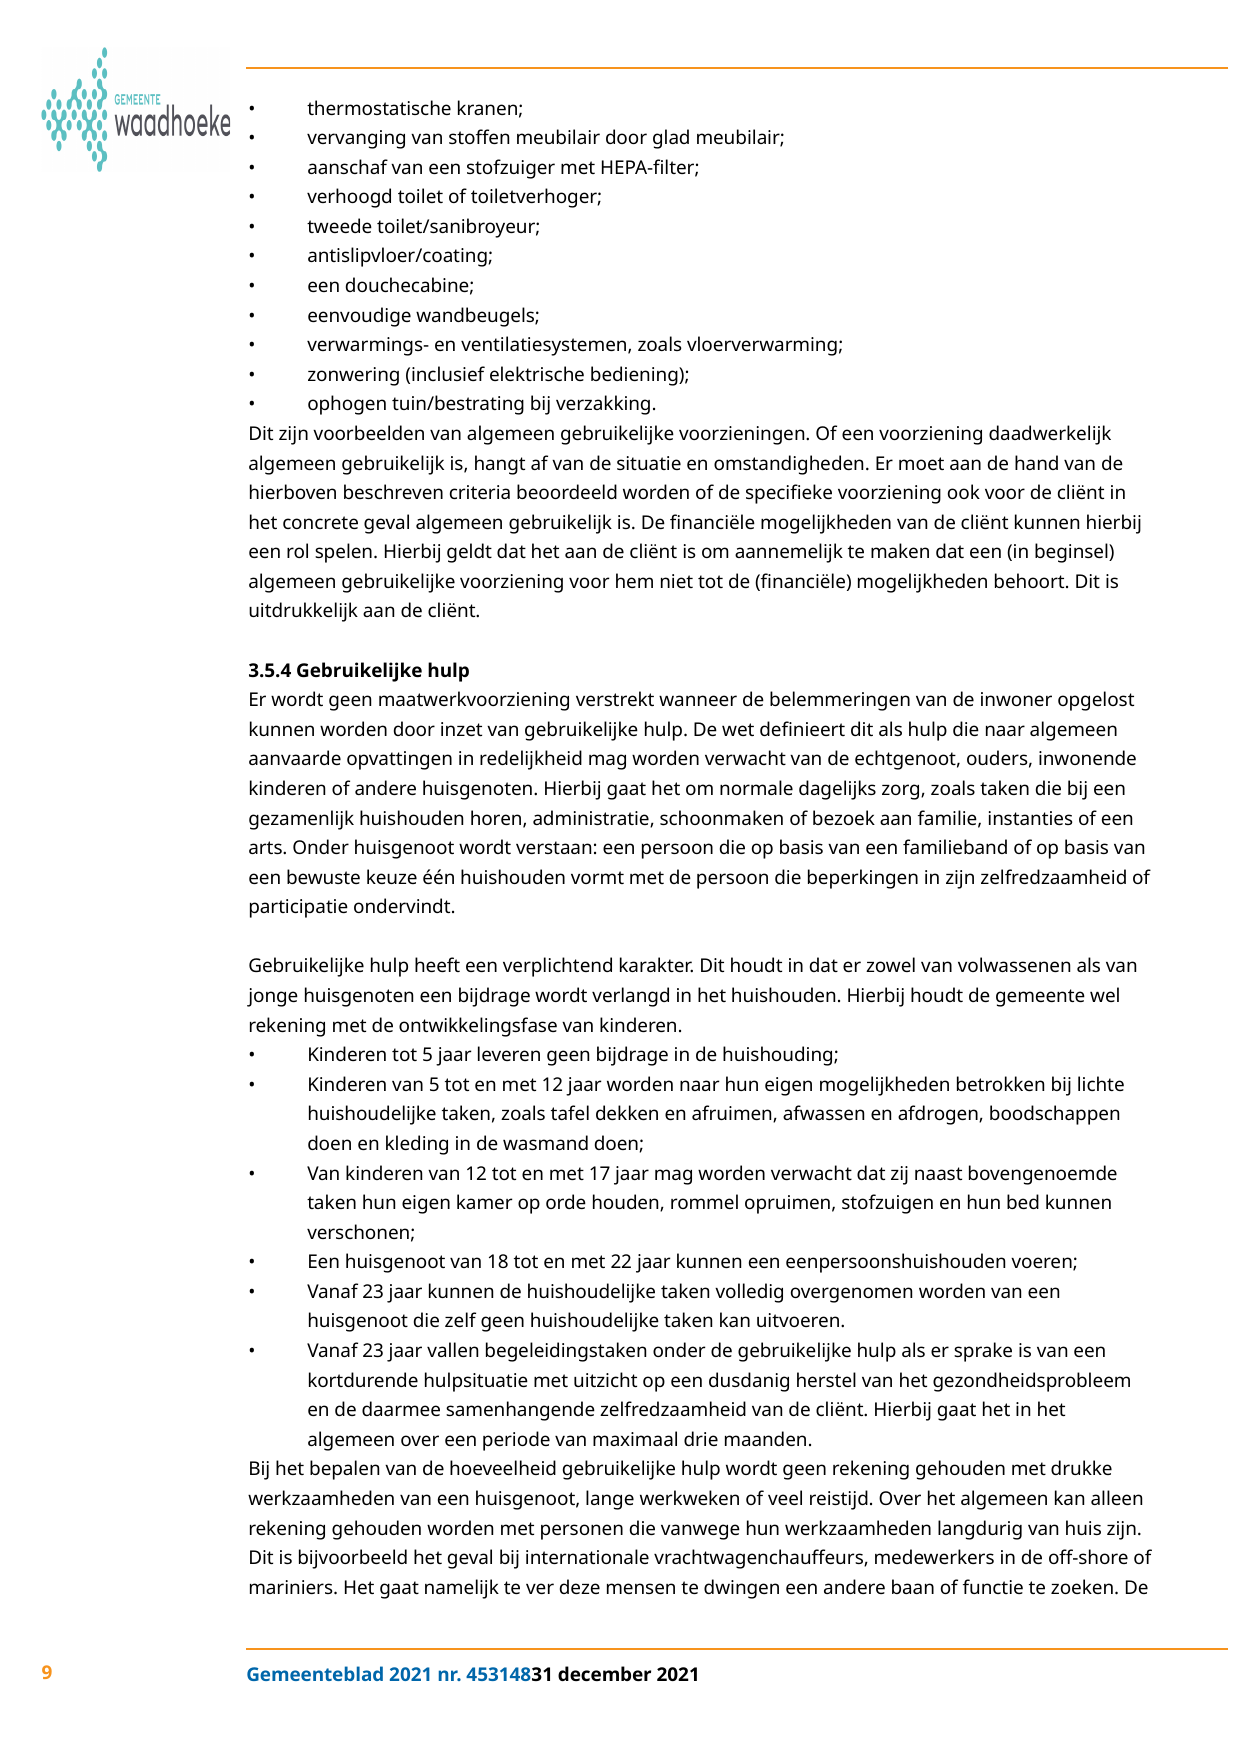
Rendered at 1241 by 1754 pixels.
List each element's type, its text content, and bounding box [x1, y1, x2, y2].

list aanschaf van een stofzuiger met HEPA-filter; [248, 154, 1152, 180]
text 3.5.4 Gebruikelijke hulp [248, 657, 1152, 683]
list vervanging van stoffen meubilair door glad meubilair; [248, 124, 1152, 150]
list Een huisgenoot van 18 tot en met 22 jaar kunnen een eenpersoonshuishouden voeren; [248, 1248, 1152, 1274]
list Van kinderen van 12 tot en met 17 jaar mag worden verwacht dat zij naast bovengenoemde taken hun eigen kamer op orde houden, rommel opruimen, stofzuigen en hun bed kunnen verschonen; [248, 1160, 1152, 1245]
list Vanaf 23 jaar kunnen de huishoudelijke taken volledig overgenomen worden van een huisgenoot die zelf geen huishoudelijke taken kan uitvoeren. [248, 1278, 1152, 1333]
text Er wordt geen maatwerkvoorziening verstrekt wanneer de belemmeringen van de inwoner opgelost kunnen worden door inzet van gebruikelijke hulp. De wet definieert dit als hulp die naar algemeen aanvaarde opvattingen in redelijkheid mag worden verwacht van de echtgenoot, ouders, inwonende kinderen of andere huisgenoten. Hierbij gaat het om normale dagelijks zorg, zoals taken die bij een gezamenlijk huishouden horen, administratie, schoonmaken of bezoek aan familie, instanties of een arts. Onder huisgenoot wordt verstaan: een persoon die op basis van een familieband of op basis van een bewuste keuze één huishouden vormt met de persoon die beperkingen in zijn zelfredzaamheid of participatie ondervindt. [248, 686, 1152, 919]
text Bij het bepalen van de hoeveelheid gebruikelijke hulp wordt geen rekening gehouden met drukke werkzaamheden van een huisgenoot, lange werkweken of veel reistijd. Over het algemeen kan alleen rekening gehouden worden met personen die vanwege hun werkzaamheden langdurig van huis zijn. Dit is bijvoorbeeld het geval bij internationale vrachtwagenchauffeurs, medewerkers in de off-shore of mariniers. Het gaat namelijk te ver deze mensen te dwingen een andere baan of functie te zoeken. De [248, 1456, 1152, 1600]
list tweede toilet/sanibroyeur; [248, 213, 1152, 239]
picture [41, 47, 231, 172]
list Vanaf 23 jaar vallen begeleidingstaken onder de gebruikelijke hulp als er sprake is van een kortdurende hulpsituatie met uitzicht op een dusdanig herstel van het gezondheidsprobleem en de daarmee samenhangende zelfredzaamheid van de cliënt. Hierbij gaat het in het algemeen over een periode van maximaal drie maanden. [248, 1337, 1152, 1452]
text Gebruikelijke hulp heeft een verplichtend karakter. Dit houdt in dat er zowel van volwassenen als van jonge huisgenoten een bijdrage wordt verlangd in het huishouden. Hierbij houdt de gemeente wel rekening met de ontwikkelingsfase van kinderen. [248, 953, 1152, 1038]
list ophogen tuin/bestrating bij verzakking. [248, 391, 1152, 416]
list eenvoudige wandbeugels; [248, 302, 1152, 328]
list een douchecabine; [248, 272, 1152, 298]
list verhoogd toilet of toiletverhoger; [248, 183, 1152, 209]
list verwarmings- en ventilatiesystemen, zoals vloerverwarming; [248, 331, 1152, 357]
list Kinderen tot 5 jaar leveren geen bijdrage in de huishouding; [248, 1041, 1152, 1067]
list thermostatische kranen; [248, 95, 1152, 121]
list zonwering (inclusief elektrische bediening); [248, 361, 1152, 387]
list Kinderen van 5 tot en met 12 jaar worden naar hun eigen mogelijkheden betrokken bij lichte huishoudelijke taken, zoals tafel dekken en afruimen, afwassen en afdrogen, boodschappen doen en kleding in de wasmand doen; [248, 1071, 1152, 1156]
text Dit zijn voorbeelden van algemeen gebruikelijke voorzieningen. Of een voorziening daadwerkelijk algemeen gebruikelijk is, hangt af van de situatie en omstandigheden. Er moet aan de hand van de hierboven beschreven criteria beoordeeld worden of de specifieke voorziening ook voor de cliënt in het concrete geval algemeen gebruikelijk is. De financiële mogelijkheden van de cliënt kunnen hierbij een rol spelen. Hierbij geldt dat het aan de cliënt is om aannemelijk te maken dat een (in beginsel) algemeen gebruikelijke voorziening voor hem niet tot de (financiële) mogelijkheden behoort. Dit is uitdrukkelijk aan de cliënt. [248, 420, 1152, 623]
list antislipvloer/coating; [248, 243, 1152, 268]
